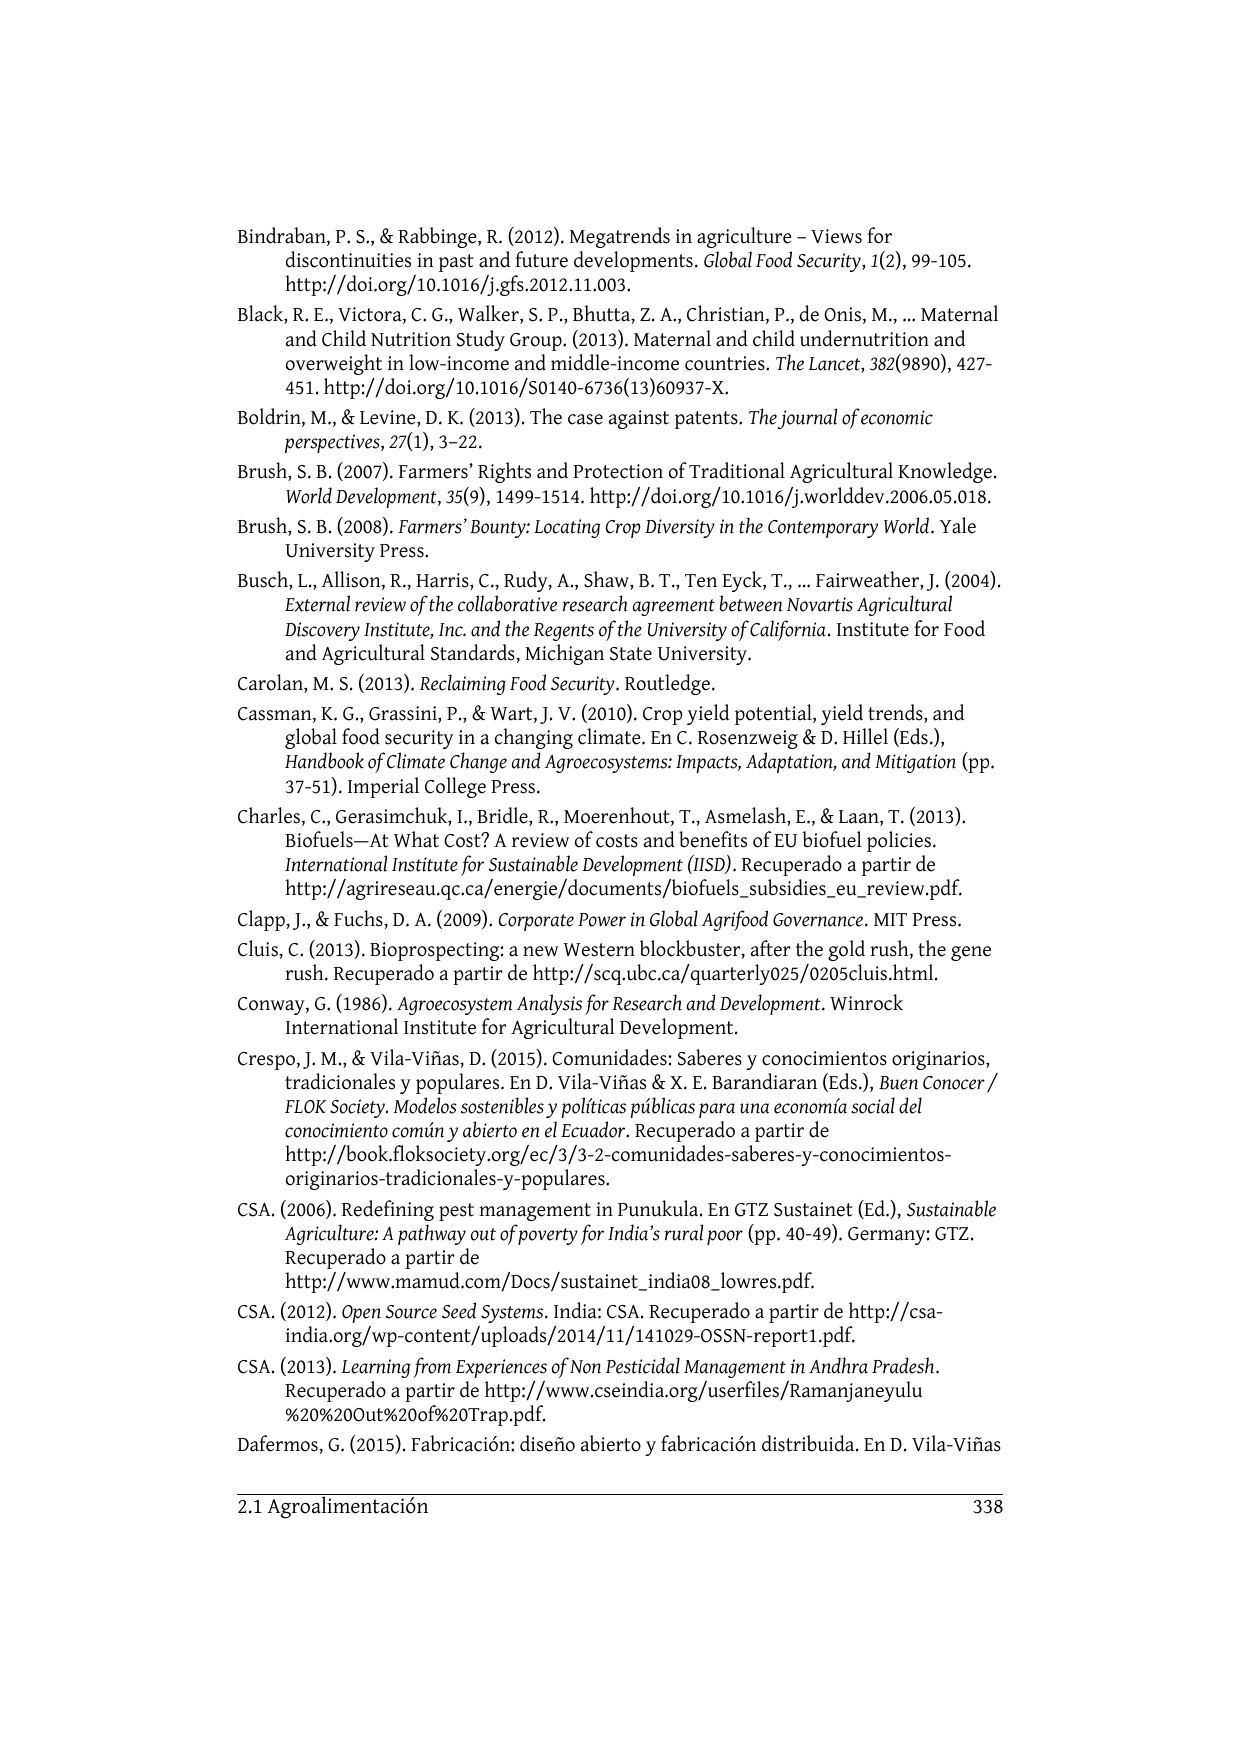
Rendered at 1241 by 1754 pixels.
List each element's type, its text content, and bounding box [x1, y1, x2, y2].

text Cluis, C. (2013). Bioprospecting: a new Western blockbuster, after the gold rush, the gene rush. Recuperado a partir de http://scq.ubc.ca/quarterly025/0205cluis.html. [237, 938, 1003, 986]
text Dafermos, G. (2015). Fabricación: diseño abierto y fabricación distribuida. En D. Vila-Viñas [237, 1433, 1003, 1457]
text Cassman, K. G., Grassini, P., & Wart, J. V. (2010). Crop yield potential, yield trends, and global food security in a changing climate. En C. Rosenzweig & D. Hillel (Eds.), Handbook of Climate Change and Agroecosystems: Impacts, Adaptation, and Mitigation (pp. 37-51). Imperial College Press. [237, 702, 1003, 799]
text Bindraban, P. S., & Rabbinge, R. (2012). Megatrends in agriculture – Views for discontinuities in past and future developments. Global Food Security, 1(2), 99-105. http://doi.org/10.1016/j.gfs.2012.11.003. [237, 225, 1003, 297]
text Charles, C., Gerasimchuk, I., Bridle, R., Moerenhout, T., Asmelash, E., & Laan, T. (2013). Biofuels—At What Cost? A review of costs and benefits of EU biofuel policies. International Institute for Sustainable Development (IISD). Recuperado a partir de http://agrireseau.qc.ca/energie/documents/biofuels_subsidies_eu_review.pdf. [237, 805, 1003, 902]
text CSA. (2006). Redefining pest management in Punukula. En GTZ Sustainet (Ed.), Sustainable Agriculture: A pathway out of poverty for India’s rural poor (pp. 40-49). Germany: GTZ. Recuperado a partir de http://www.mamud.com/Docs/sustainet_india08_lowres.pdf. [237, 1198, 1003, 1294]
text CSA. (2012). Open Source Seed Systems. India: CSA. Recuperado a partir de http://csa-india.org/wp-content/uploads/2014/11/141029-OSSN-report1.pdf. [237, 1300, 1003, 1349]
text Black, R. E., Victora, C. G., Walker, S. P., Bhutta, Z. A., Christian, P., de Onis, M., … Maternal and Child Nutrition Study Group. (2013). Maternal and child undernutrition and overweight in low-income and middle-income countries. The Lancet, 382(9890), 427-451. http://doi.org/10.1016/S0140-6736(13)60937-X. [237, 303, 1003, 400]
text Clapp, J., & Fuchs, D. A. (2009). Corporate Power in Global Agrifood Governance. MIT Press. [237, 908, 1003, 932]
text Crespo, J. M., & Vila-Viñas, D. (2015). Comunidades: Saberes y conocimientos originarios, tradicionales y populares. En D. Vila-Viñas & X. E. Barandiaran (Eds.), Buen Conocer / FLOK Society. Modelos sostenibles y políticas públicas para una economía social del conocimiento común y abierto en el Ecuador. Recuperado a partir de http://book.floksociety.org/ec/3/3-2-comunidades-saberes-y-conocimientos-originarios-tradicionales-y-populares. [237, 1047, 1003, 1192]
text Brush, S. B. (2008). Farmers’ Bounty: Locating Crop Diversity in the Contemporary World. Yale University Press. [237, 515, 1003, 563]
text Boldrin, M., & Levine, D. K. (2013). The case against patents. The journal of economic perspectives, 27(1), 3–22. [237, 406, 1003, 454]
text Conway, G. (1986). Agroecosystem Analysis for Research and Development. Winrock International Institute for Agricultural Development. [237, 992, 1003, 1041]
text Brush, S. B. (2007). Farmers’ Rights and Protection of Traditional Agricultural Knowledge. World Development, 35(9), 1499-1514. http://doi.org/10.1016/j.worlddev.2006.05.018. [237, 461, 1003, 509]
text Carolan, M. S. (2013). Reclaiming Food Security. Routledge. [237, 672, 1003, 696]
text Busch, L., Allison, R., Harris, C., Rudy, A., Shaw, B. T., Ten Eyck, T., … Fairweather, J. (2004). External review of the collaborative research agreement between Novartis Agricultural Discovery Institute, Inc. and the Regents of the University of California. Institute for Food and Agricultural Standards, Michigan State University. [237, 569, 1003, 666]
text CSA. (2013). Learning from Experiences of Non Pesticidal Management in Andhra Pradesh. Recuperado a partir de http://www.cseindia.org/userfiles/Ramanjaneyulu%20%20Out%20of%20Trap.pdf. [237, 1355, 1003, 1427]
